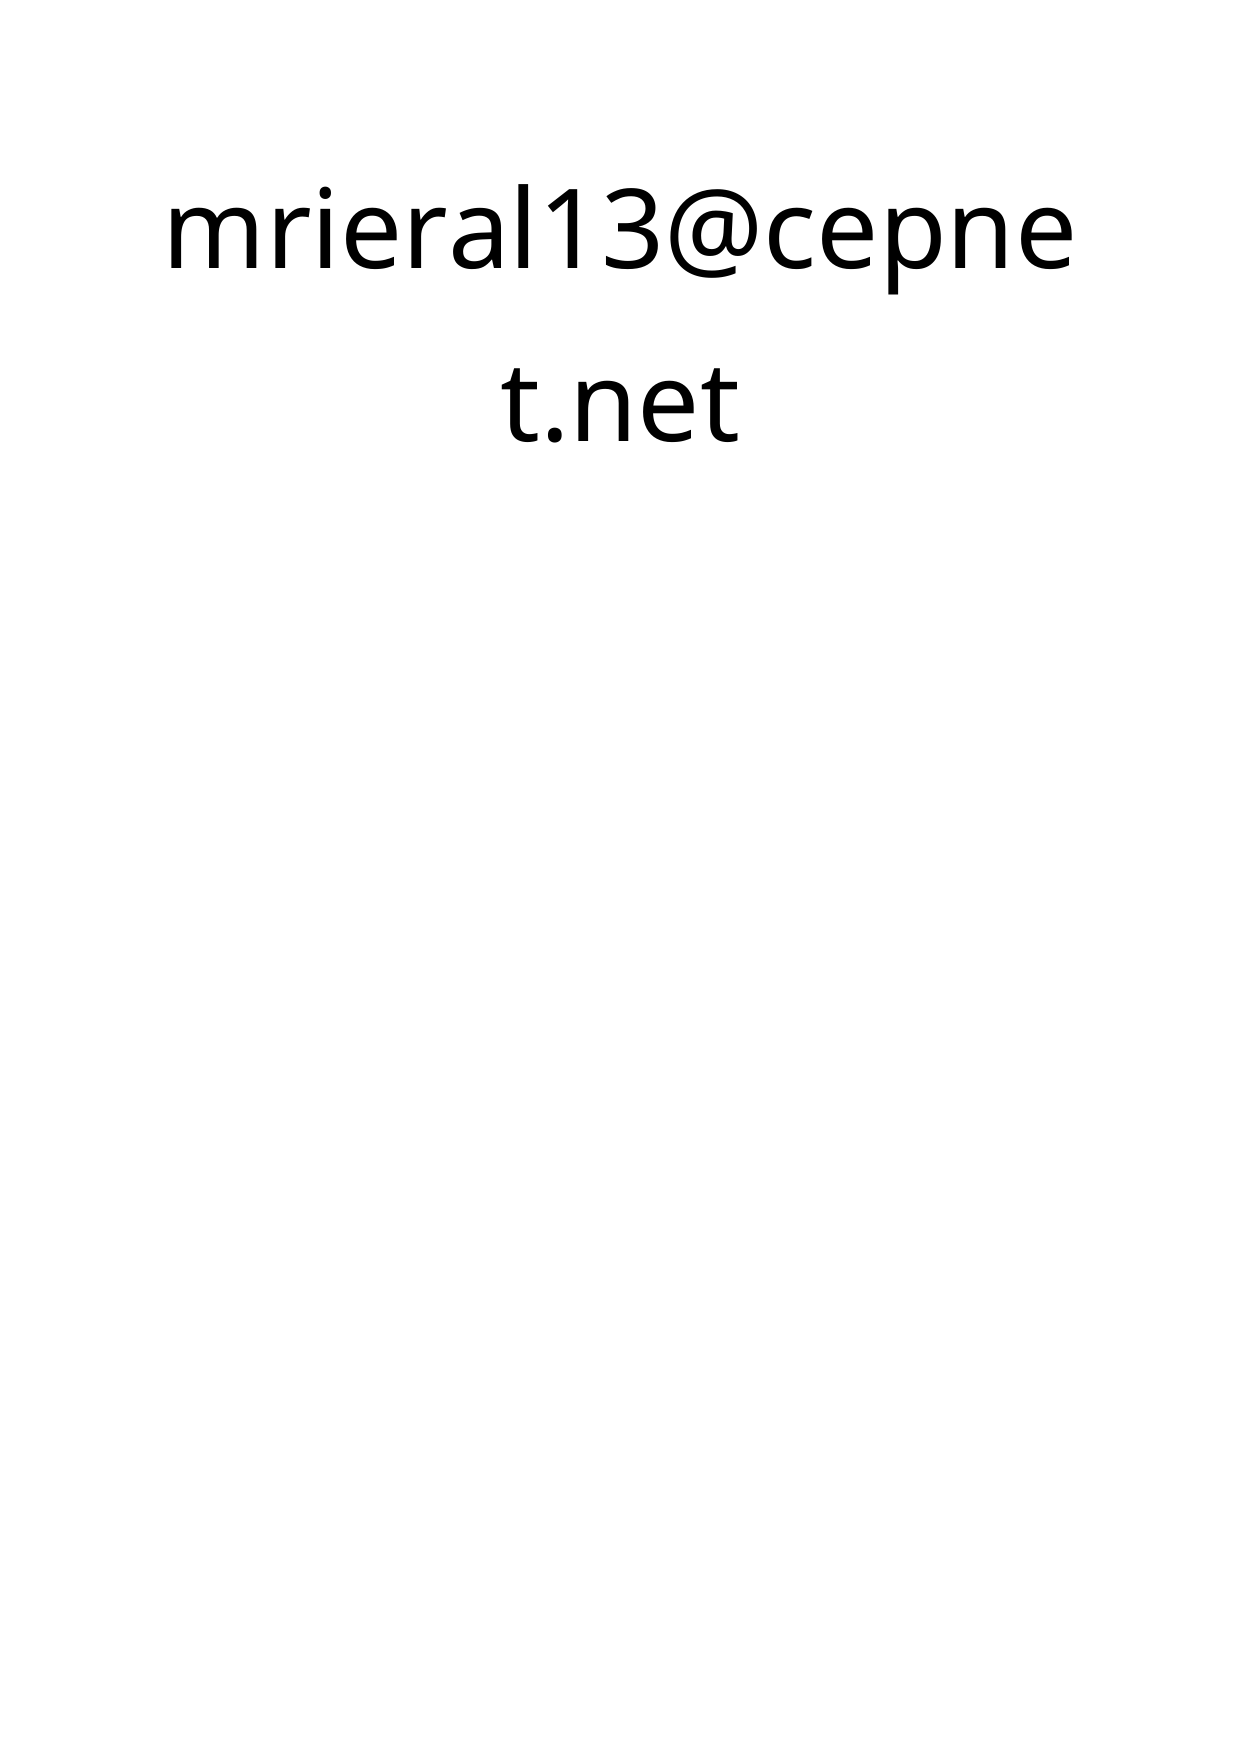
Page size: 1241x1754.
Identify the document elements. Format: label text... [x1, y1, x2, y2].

text mrieral13@cepnet.net [150, 150, 1090, 473]
